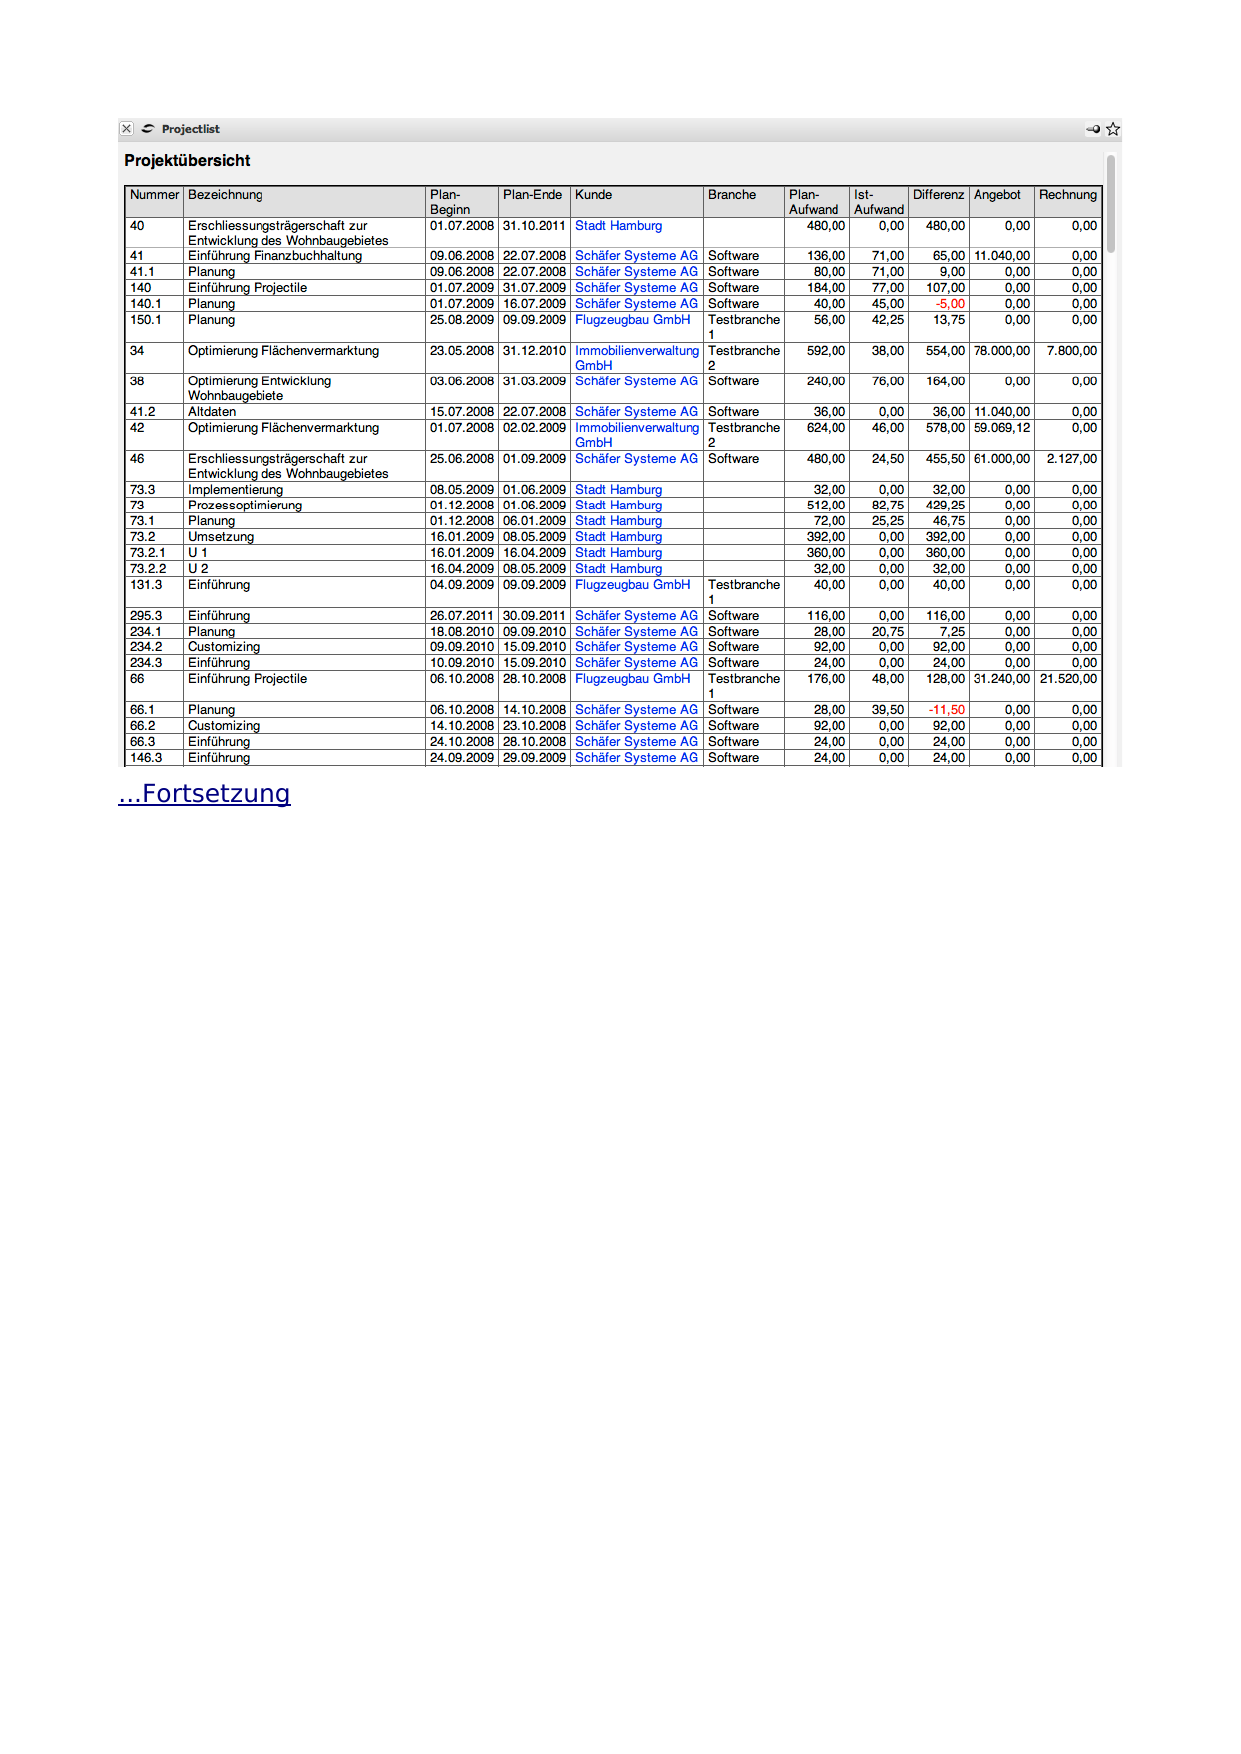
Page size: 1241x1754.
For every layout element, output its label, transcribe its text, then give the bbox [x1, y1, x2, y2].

text ...Fortsetzung [118, 779, 1122, 808]
picture [118, 118, 1123, 767]
